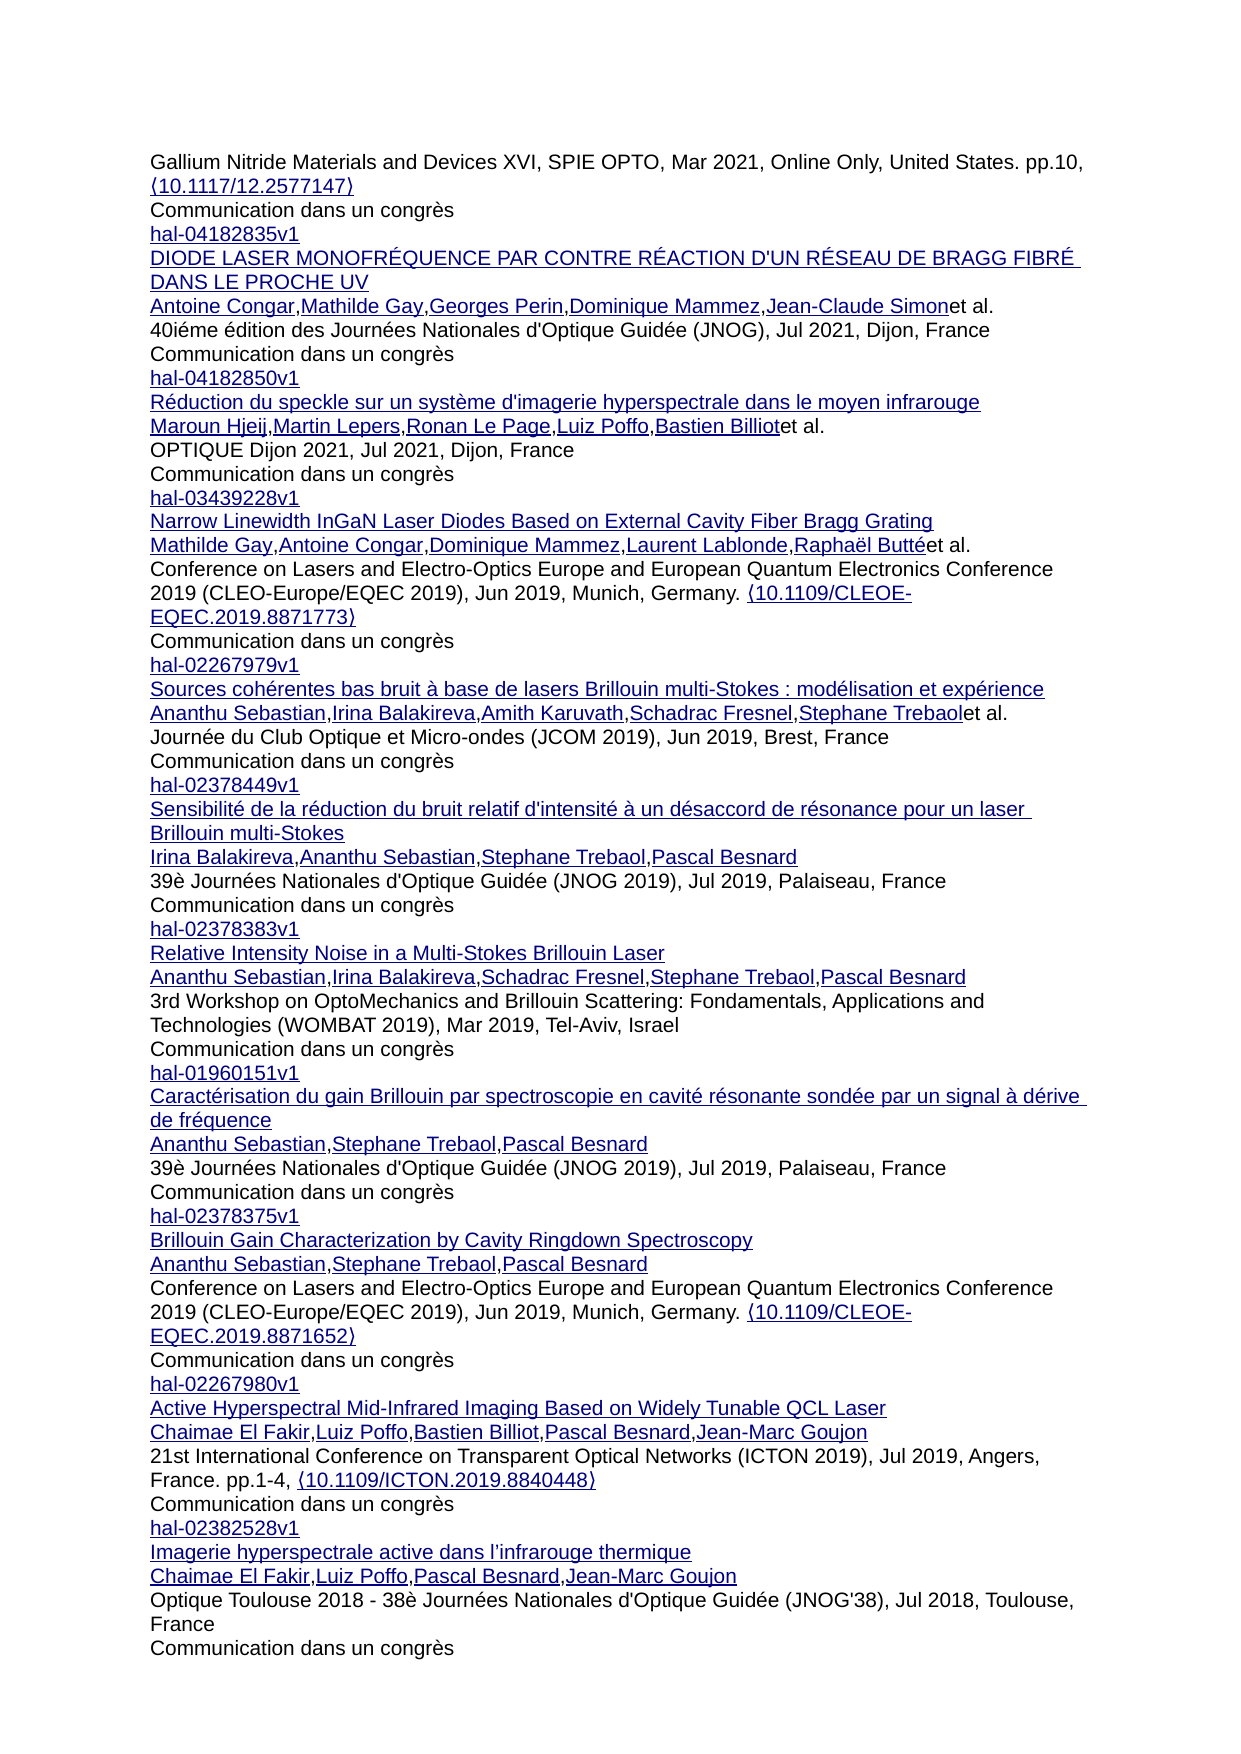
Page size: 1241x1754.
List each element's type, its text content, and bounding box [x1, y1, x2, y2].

table_cell Active Hyperspectral Mid-Infrared Imaging Based on Widely Tunable QCL Laser Chaimae El Fakir,Luiz Poffo,Bastien Billiot,Pascal Besnard,Jean-Marc Goujon 21st International Conference on Transparent Optical Networks (ICTON 2019), Jul 2019, Angers, France. pp.1-4, ⟨10.1109/ICTON.2019.8840448⟩ Communication dans un congrès hal-02382528v1 [150, 1396, 1090, 1539]
table_cell Réduction du speckle sur un système d'imagerie hyperspectrale dans le moyen infrarouge Maroun Hjeij,Martin Lepers,Ronan Le Page,Luiz Poffo,Bastien Billiotet al. OPTIQUE Dijon 2021, Jul 2021, Dijon, France Communication dans un congrès hal-03439228v1 [150, 390, 1090, 509]
table_cell DIODE LASER MONOFRÉQUENCE PAR CONTRE RÉACTION D'UN RÉSEAU DE BRAGG FIBRÉ DANS LE PROCHE UV Antoine Congar,Mathilde Gay,Georges Perin,Dominique Mammez,Jean-Claude Simonet al. 40iéme édition des Journées Nationales d'Optique Guidée (JNOG), Jul 2021, Dijon, France Communication dans un congrès hal-04182850v1 [150, 246, 1090, 389]
table_cell Sensibilité de la réduction du bruit relatif d'intensité à un désaccord de résonance pour un laser Brillouin multi-Stokes Irina Balakireva,Ananthu Sebastian,Stephane Trebaol,Pascal Besnard 39è Journées Nationales d'Optique Guidée (JNOG 2019), Jul 2019, Palaiseau, France Communication dans un congrès hal-02378383v1 [150, 797, 1090, 941]
table_cell Sources cohérentes bas bruit à base de lasers Brillouin multi-Stokes : modélisation et expérience Ananthu Sebastian,Irina Balakireva,Amith Karuvath,Schadrac Fresnel,Stephane Trebaolet al. Journée du Club Optique et Micro-ondes (JCOM 2019), Jun 2019, Brest, France Communication dans un congrès hal-02378449v1 [150, 677, 1090, 797]
table_cell Brillouin Gain Characterization by Cavity Ringdown Spectroscopy Ananthu Sebastian,Stephane Trebaol,Pascal Besnard Conference on Lasers and Electro-Optics Europe and European Quantum Electronics Conference 2019 (CLEO-Europe/EQEC 2019), Jun 2019, Munich, Germany. ⟨10.1109/CLEOE-EQEC.2019.8871652⟩ Communication dans un congrès hal-02267980v1 [150, 1228, 1090, 1396]
table_cell Relative Intensity Noise in a Multi-Stokes Brillouin Laser Ananthu Sebastian,Irina Balakireva,Schadrac Fresnel,Stephane Trebaol,Pascal Besnard 3rd Workshop on OptoMechanics and Brillouin Scattering: Fondamentals, Applications and Technologies (WOMBAT 2019), Mar 2019, Tel-Aviv, Israel Communication dans un congrès hal-01960151v1 [150, 941, 1090, 1084]
table_cell Caractérisation du gain Brillouin par spectroscopie en cavité résonante sondée par un signal à dérive de fréquence Ananthu Sebastian,Stephane Trebaol,Pascal Besnard 39è Journées Nationales d'Optique Guidée (JNOG 2019), Jul 2019, Palaiseau, France Communication dans un congrès hal-02378375v1 [150, 1084, 1090, 1228]
table_cell Gallium Nitride Materials and Devices XVI, SPIE OPTO, Mar 2021, Online Only, United States. pp.10, ⟨10.1117/12.2577147⟩ Communication dans un congrès hal-04182835v1 [150, 150, 1090, 246]
table_cell Imagerie hyperspectrale active dans l’infrarouge thermique Chaimae El Fakir,Luiz Poffo,Pascal Besnard,Jean-Marc Goujon Optique Toulouse 2018 - 38è Journées Nationales d'Optique Guidée (JNOG'38), Jul 2018, Toulouse, France Communication dans un congrès [150, 1540, 1090, 1659]
table_cell Narrow Linewidth InGaN Laser Diodes Based on External Cavity Fiber Bragg Grating Mathilde Gay,Antoine Congar,Dominique Mammez,Laurent Lablonde,Raphaël Buttéet al. Conference on Lasers and Electro-Optics Europe and European Quantum Electronics Conference 2019 (CLEO-Europe/EQEC 2019), Jun 2019, Munich, Germany. ⟨10.1109/CLEOE-EQEC.2019.8871773⟩ Communication dans un congrès hal-02267979v1 [150, 509, 1090, 677]
